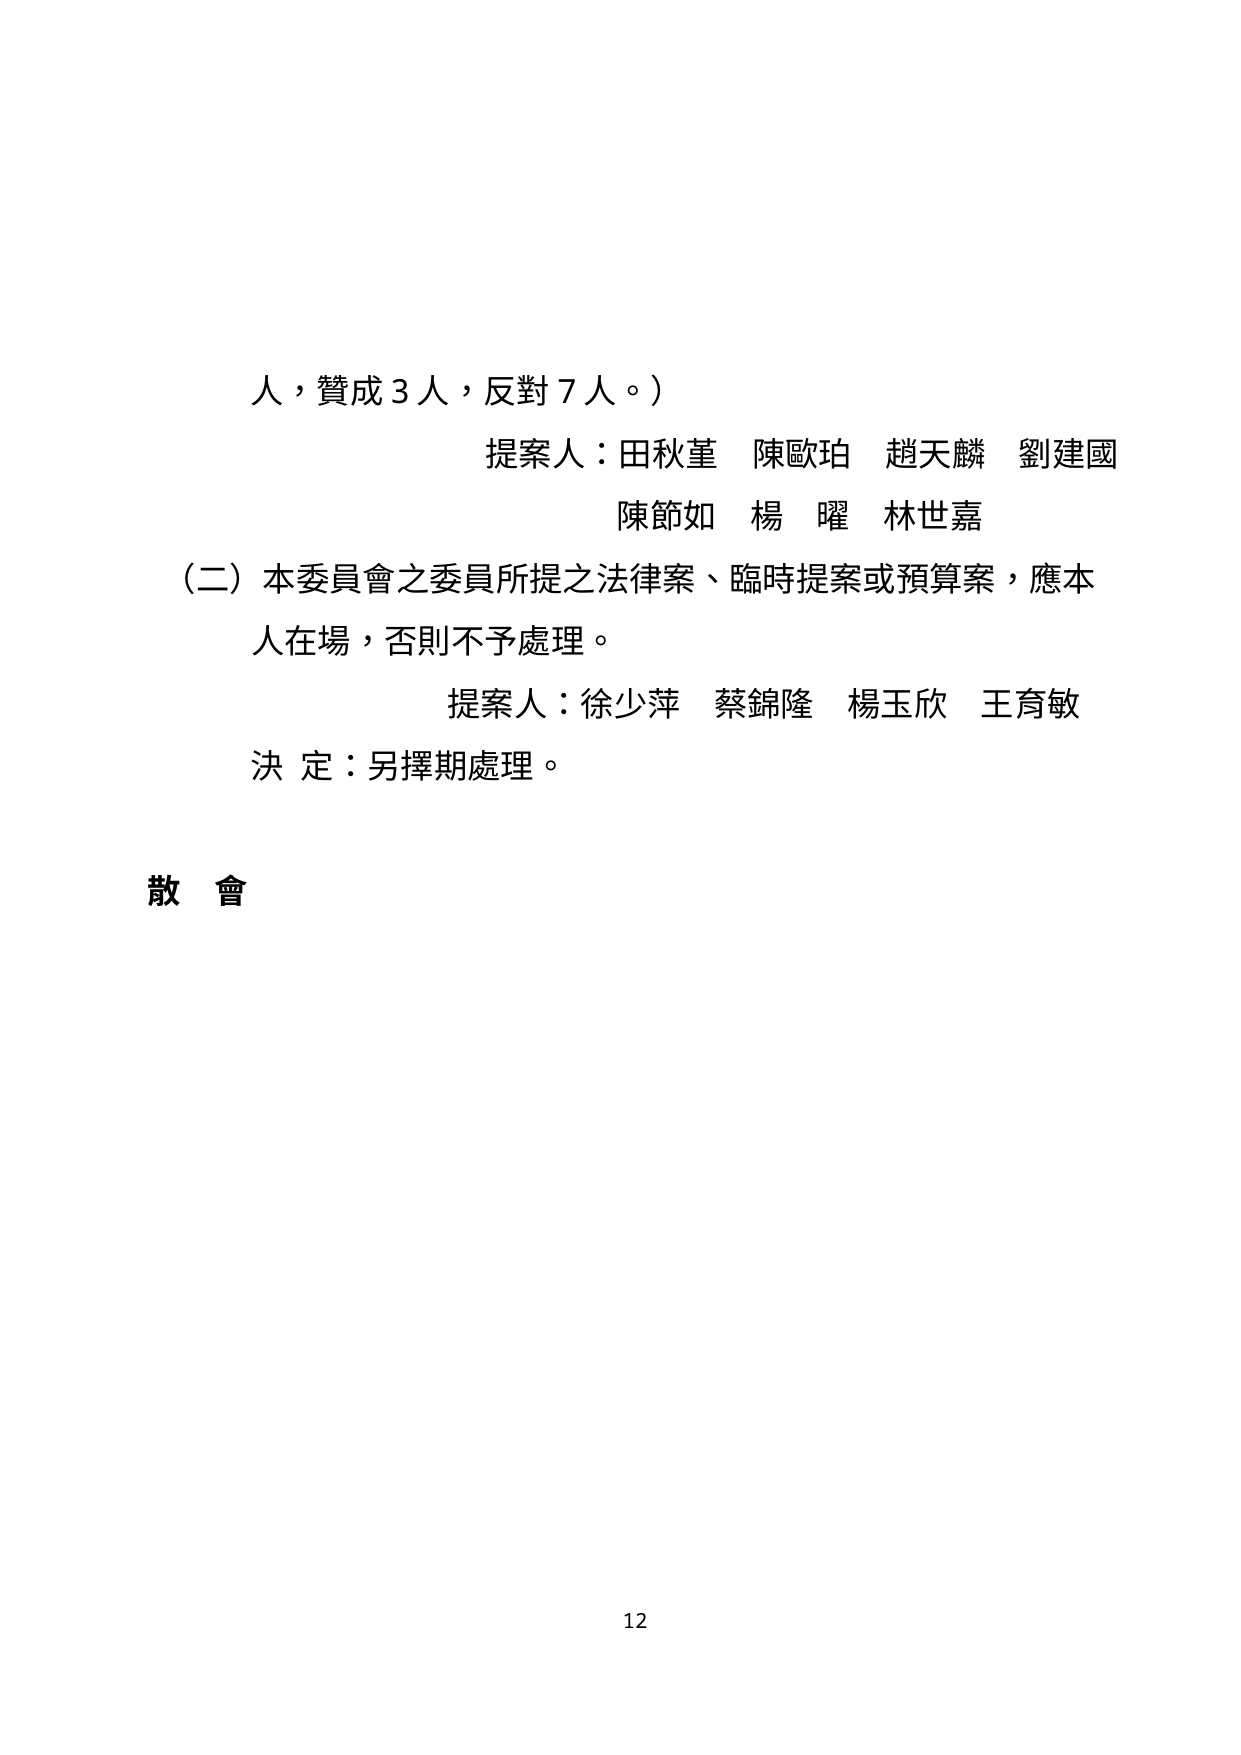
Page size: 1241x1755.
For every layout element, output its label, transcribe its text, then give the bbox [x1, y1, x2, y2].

text 人，贊成3人，反對7人。） [241, 347, 1122, 410]
text （二）本委員會之委員所提之法律案、臨時提案或預算案，應本人在場，否則不予處理。 [162, 535, 1122, 660]
text 提案人：田秋堇 陳歐珀 趙天麟 劉建國 陳節如 楊 曜 林世嘉 [485, 410, 1122, 535]
text 決 定：另擇期處理。 [163, 722, 1122, 785]
text 散 會 [148, 847, 1122, 910]
text 提案人：徐少萍 蔡錦隆 楊玉欣 王育敏 [163, 660, 1122, 722]
